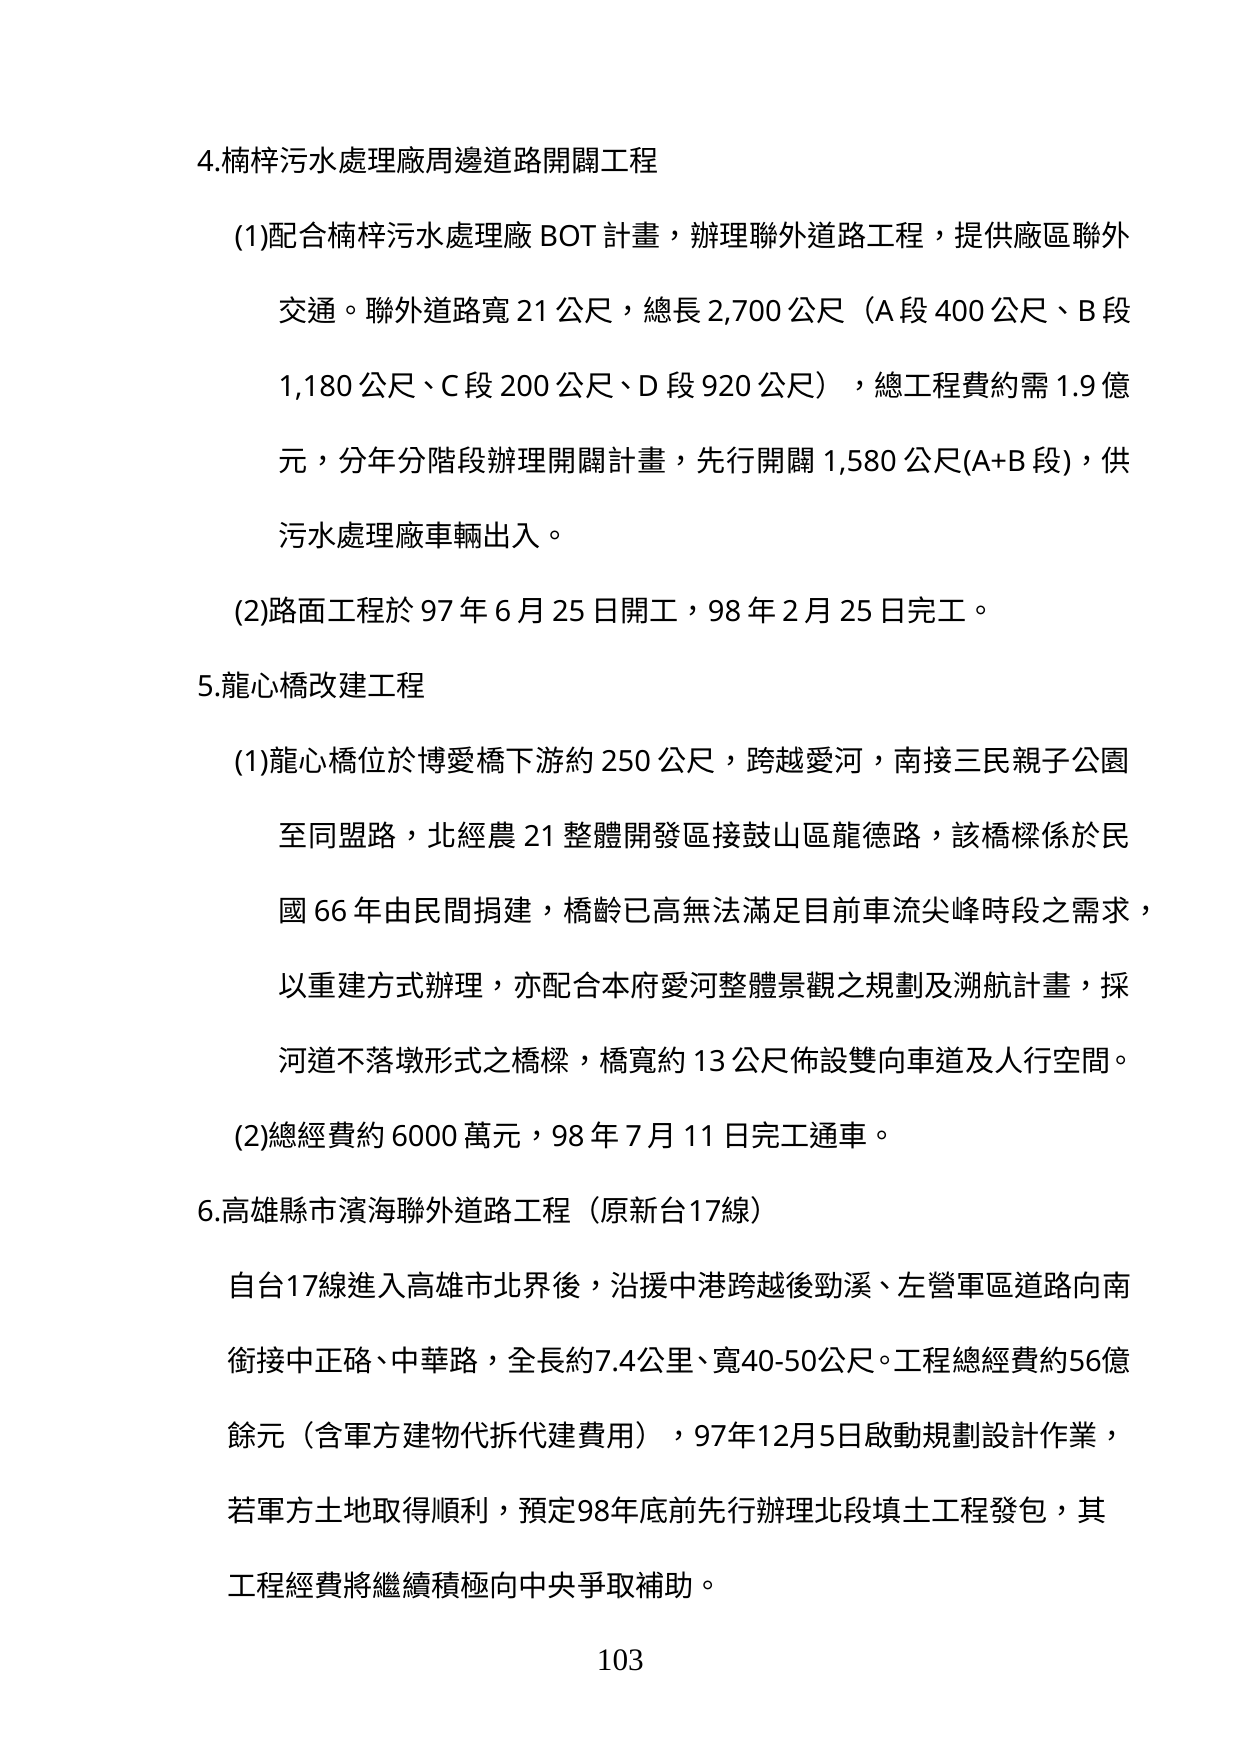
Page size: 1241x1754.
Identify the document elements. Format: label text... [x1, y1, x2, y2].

text 自台17線進入高雄市北界後，沿援中港跨越後勁溪、左營軍區道路向南銜接中正硌、中華路，全長約7.4公里、寬40-50公尺。工程總經費約56億餘元（含軍方建物代拆代建費用），97年12月5日啟動規劃設計作業，若軍方土地取得順利，預定98年底前先行辦理北段填土工程發包，其工程經費將繼續積極向中央爭取補助。 [227, 1246, 1131, 1621]
text (1)配合楠梓污水處理廠BOT計畫，辦理聯外道路工程，提供廠區聯外交通。聯外道路寬21公尺，總長2,700公尺（A段400公尺、B段1,180公尺、C段200公尺、D 段920公尺），總工程費約需1.9億元，分年分階段辦理開闢計畫，先行開闢1,580公尺(A+B段)，供污水處理廠車輛出入。 [234, 196, 1131, 571]
text (2)路面工程於97年6月25日開工，98年2月25日完工。 [234, 571, 1131, 646]
text 4.楠梓污水處理廠周邊道路開闢工程 [197, 121, 1131, 196]
text (2)總經費約6000萬元，98年7月11日完工通車。 [234, 1096, 1131, 1171]
text (1)龍心橋位於博愛橋下游約250公尺，跨越愛河，南接三民親子公園至同盟路，北經農21整體開發區接鼓山區龍德路，該橋樑係於民國66年由民間捐建，橋齡已高無法滿足目前車流尖峰時段之需求，以重建方式辦理，亦配合本府愛河整體景觀之規劃及溯航計畫，採河道不落墩形式之橋樑，橋寬約13公尺佈設雙向車道及人行空間。 [234, 721, 1131, 1096]
text 6.高雄縣市濱海聯外道路工程（原新台17線） [197, 1171, 1131, 1246]
text 5.龍心橋改建工程 [197, 646, 1131, 721]
